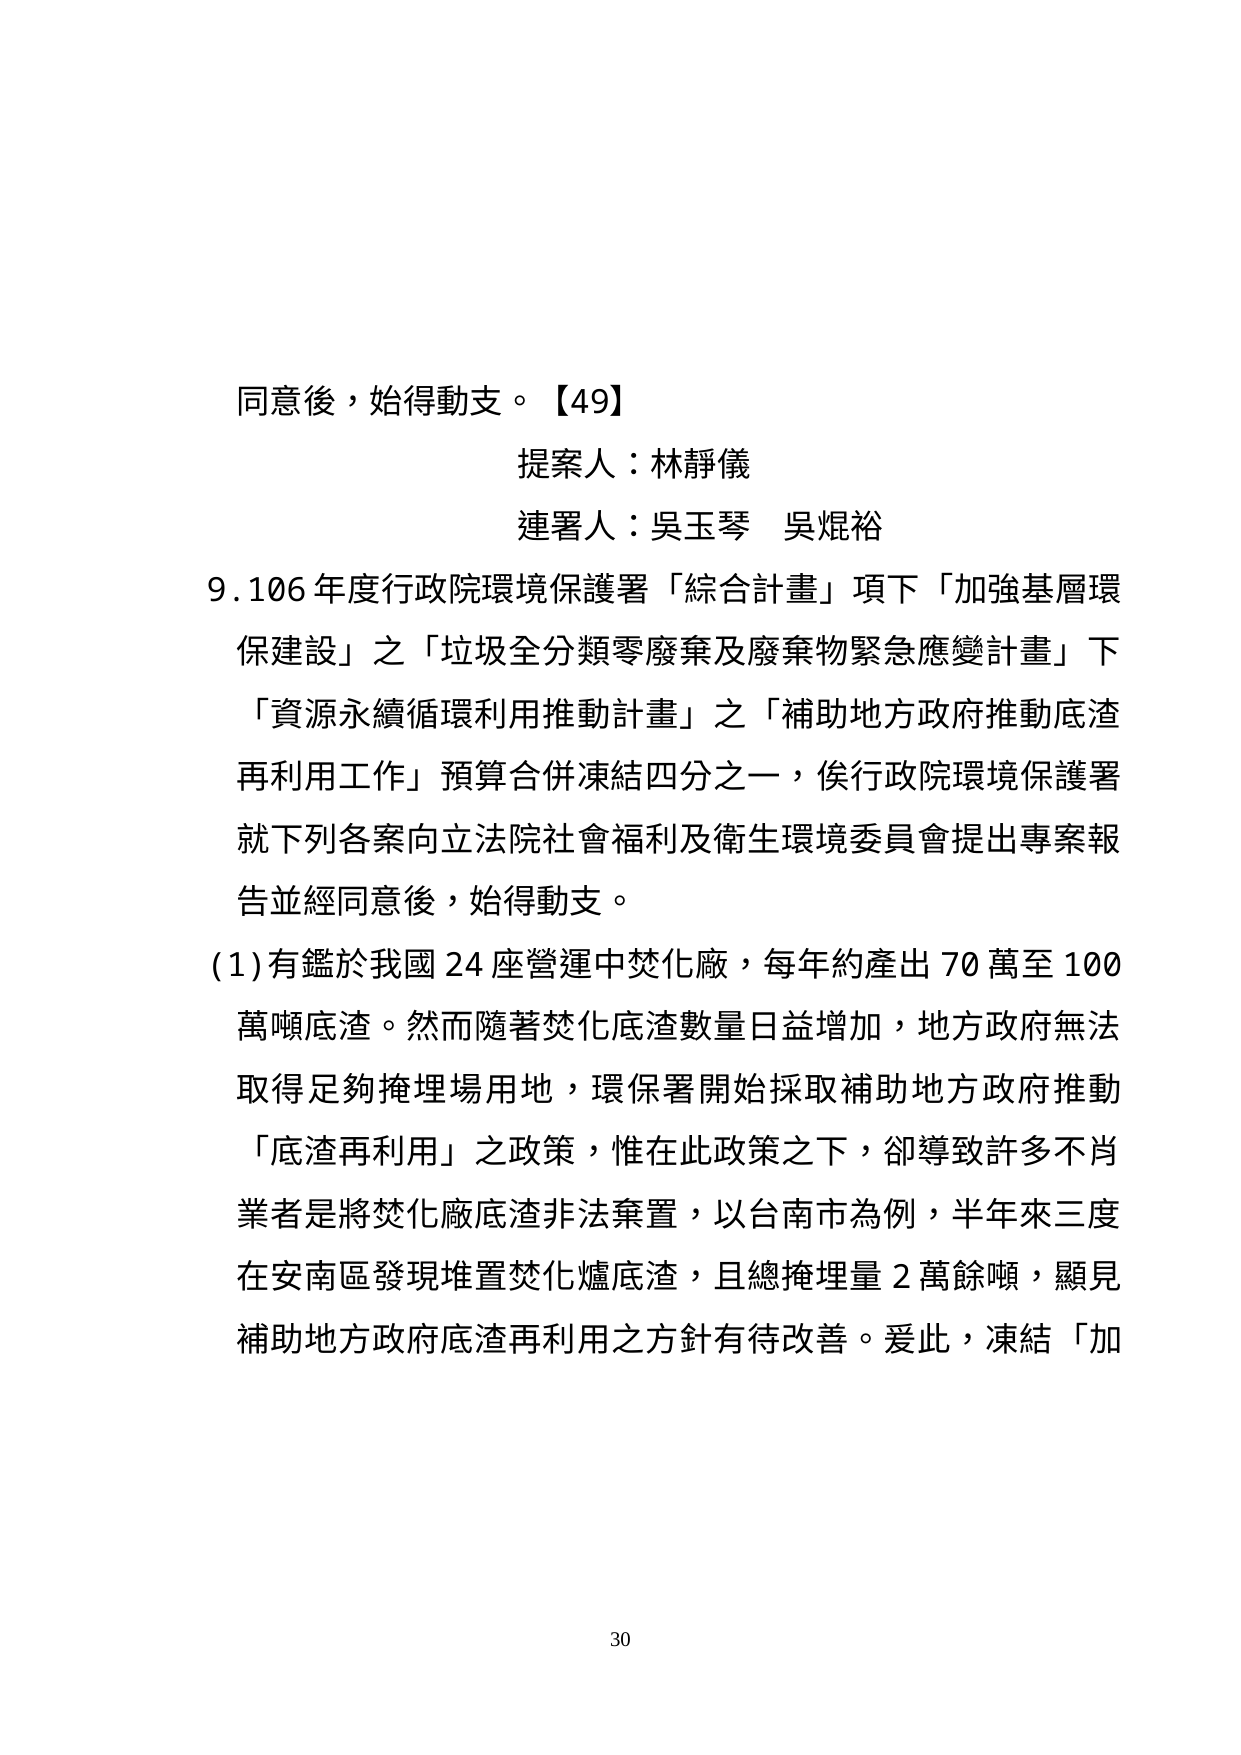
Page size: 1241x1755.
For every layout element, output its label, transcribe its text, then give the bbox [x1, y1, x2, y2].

text 9.106年度行政院環境保護署「綜合計畫」項下「加強基層環保建設」之「垃圾全分類零廢棄及廢棄物緊急應變計畫」下「資源永續循環利用推動計畫」之「補助地方政府推動底渣再利用工作」預算合併凍結四分之一，俟行政院環境保護署就下列各案向立法院社會福利及衛生環境委員會提出專案報告並經同意後，始得動支。 [206, 545, 1122, 920]
text (1)有鑑於我國24座營運中焚化廠，每年約產出70萬至100萬噸底渣。然而隨著焚化底渣數量日益增加，地方政府無法取得足夠掩埋場用地，環保署開始採取補助地方政府推動「底渣再利用」之政策，惟在此政策之下，卻導致許多不肖業者是將焚化廠底渣非法棄置，以台南市為例，半年來三度在安南區發現堆置焚化爐底渣，且總掩埋量2萬餘噸，顯見補助地方政府底渣再利用之方針有待改善。爰此，凍結「加強基層環保建設」項下「垃圾全分類零廢棄及廢棄物緊急應變計畫」之「補助地方政府推動底渣再利用工作」預算四分之一，待行政院環境保護署針對焚化底渣再利用的證明文件、對違法業者撤照、環保局委外的監督與稽查，擬定標準作業程序，向立法院社會福利及衛生環境委員會報告，經同意後，始得動支。【42】 [206, 920, 1122, 1358]
text 提案人：林靜儀 [118, 420, 1122, 483]
text 連署人：吳玉琴 吳焜裕 [118, 483, 1122, 545]
text 同意後，始得動支。【49】 [236, 358, 1122, 420]
